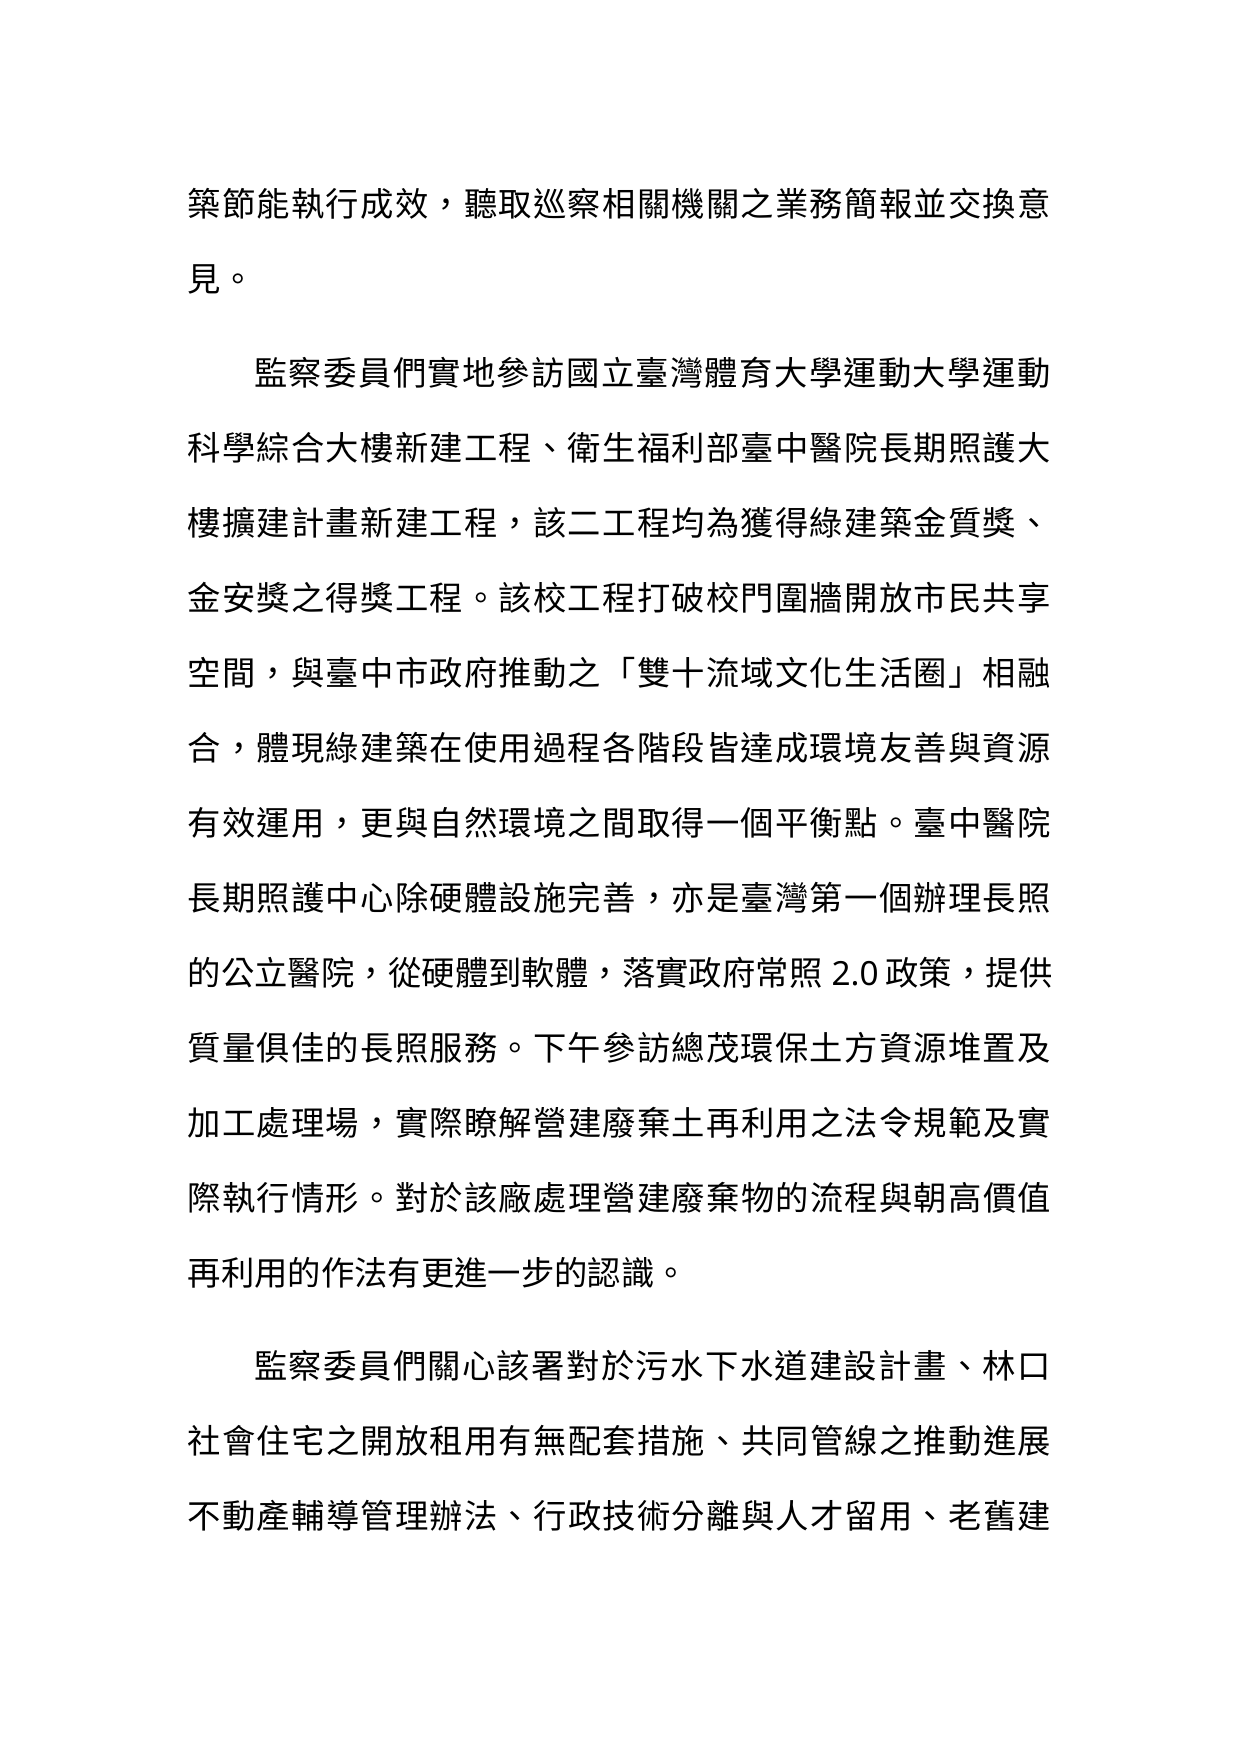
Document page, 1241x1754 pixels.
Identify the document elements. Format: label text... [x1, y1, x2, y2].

text 監察委員們關心該署對於污水下水道建設計畫、林口社會住宅之開放租用有無配套措施、共同管線之推動進展、不動產輔導管理辦法、行政技術分離與人才留用、老舊建築物認定標準、土石方查核機制、土壤液化之訊息提供、高鐵土壤地層下陷如何補救等相關議題提出意見，同時也肯定營建署同仁的努力。 [187, 1327, 1053, 1552]
text 築節能執行成效，聽取巡察相關機關之業務簡報並交換意見。 [187, 164, 1053, 314]
text 監察委員們實地參訪國立臺灣體育大學運動大學運動科學綜合大樓新建工程、衛生福利部臺中醫院長期照護大樓擴建計畫新建工程，該二工程均為獲得綠建築金質獎、金安獎之得獎工程。該校工程打破校門圍牆開放市民共享空間，與臺中市政府推動之「雙十流域文化生活圈」相融合，體現綠建築在使用過程各階段皆達成環境友善與資源有效運用，更與自然環境之間取得一個平衡點。臺中醫院長期照護中心除硬體設施完善，亦是臺灣第一個辦理長照的公立醫院，從硬體到軟體，落實政府常照2.0政策，提供質量俱佳的長照服務。下午參訪總茂環保土方資源堆置及加工處理場，實際瞭解營建廢棄土再利用之法令規範及實際執行情形。對於該廠處理營建廢棄物的流程與朝高價值再利用的作法有更進一步的認識。 [187, 333, 1053, 1308]
